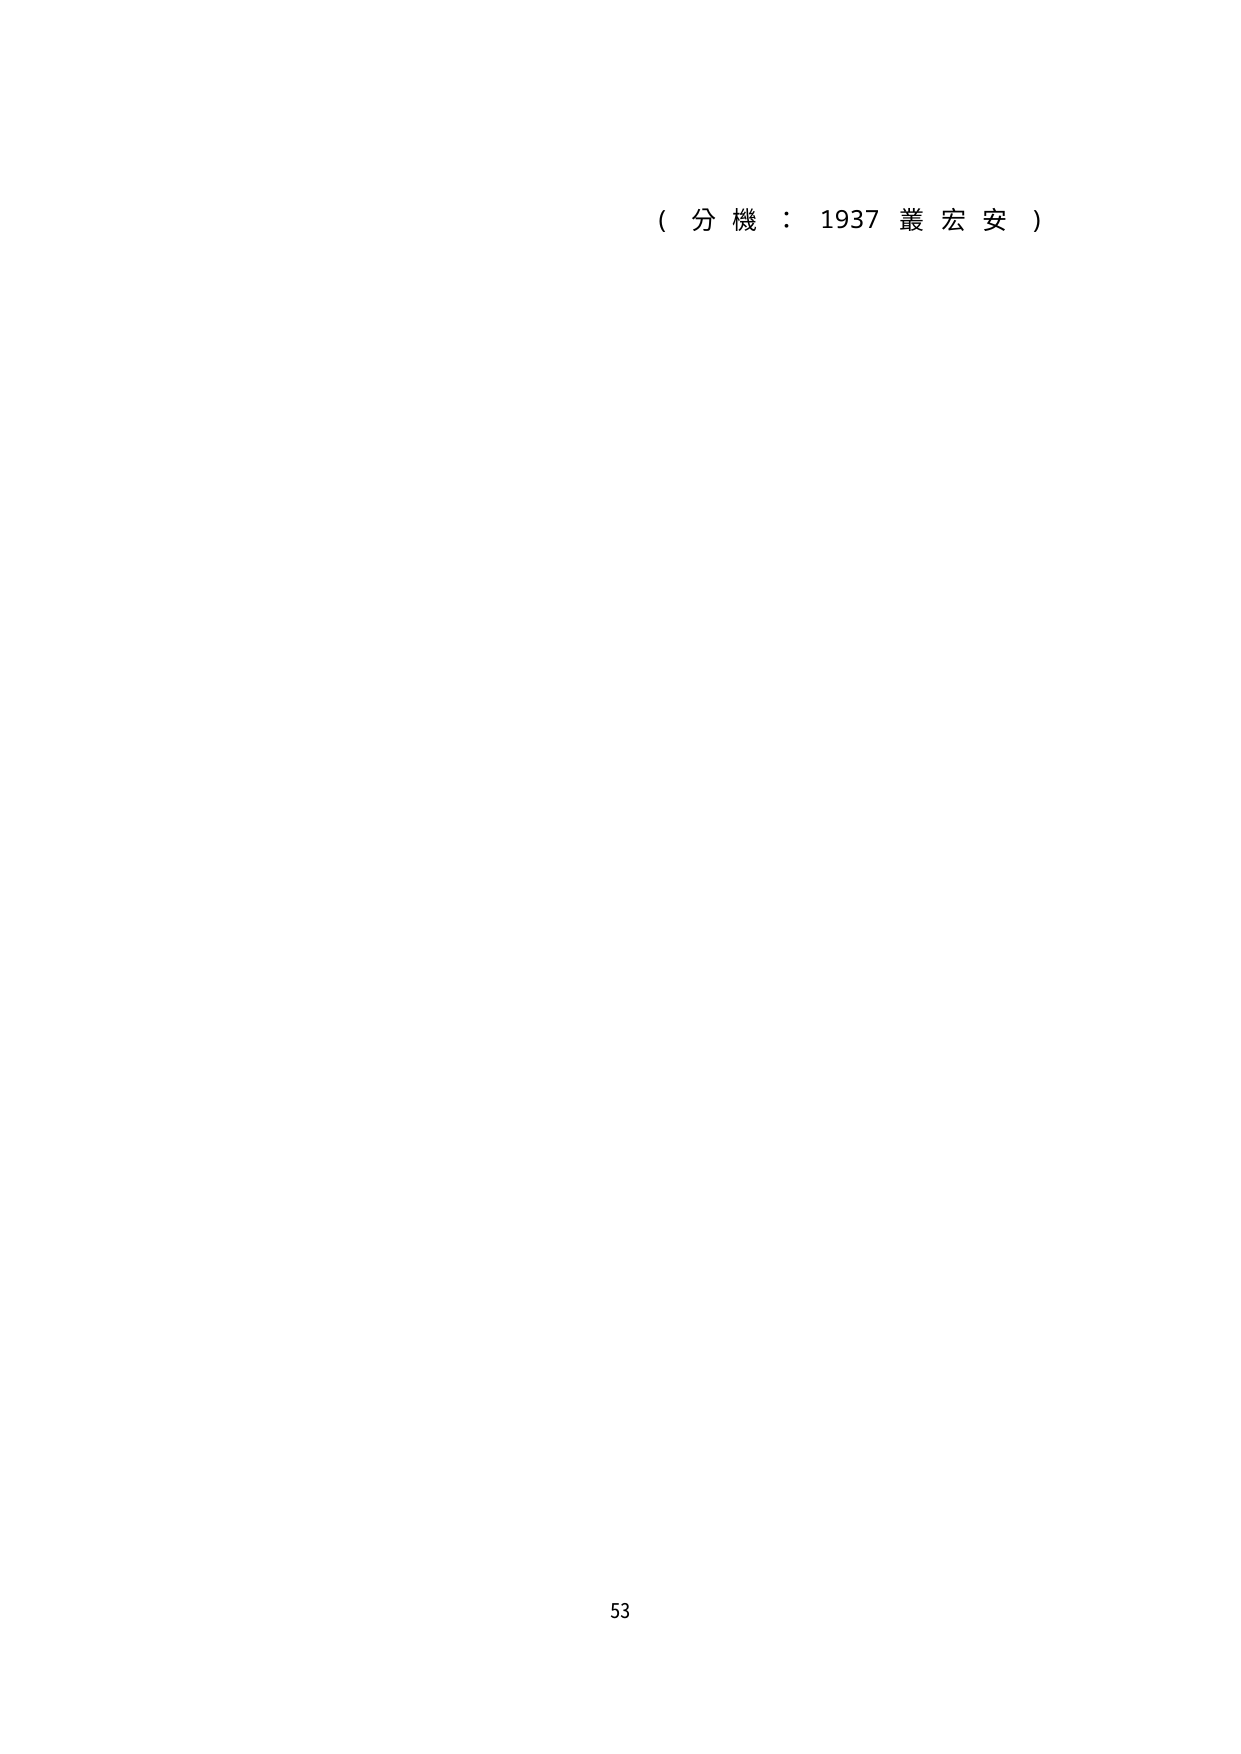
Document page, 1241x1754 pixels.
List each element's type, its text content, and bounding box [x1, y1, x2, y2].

text (分機：1937叢宏安) [183, 177, 1058, 240]
